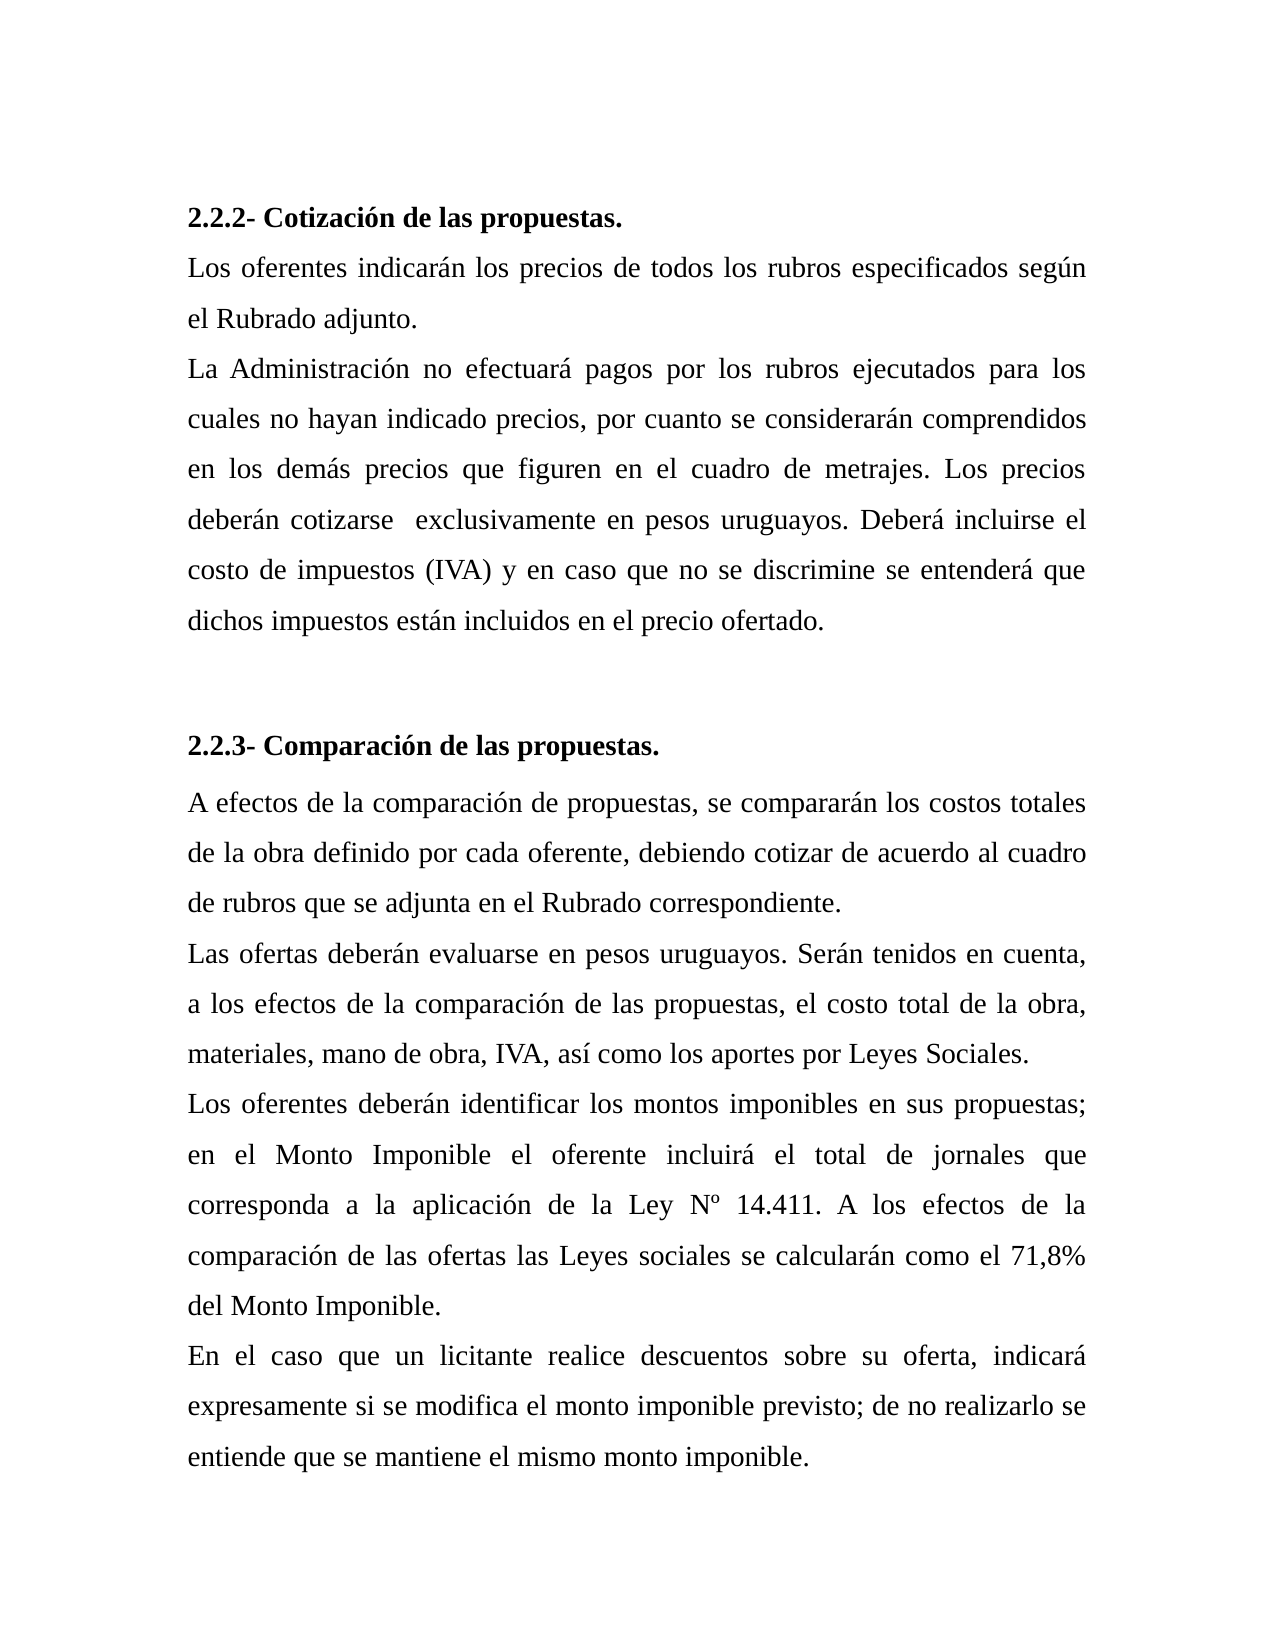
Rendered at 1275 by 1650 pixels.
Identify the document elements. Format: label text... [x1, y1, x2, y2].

text 2.2.2- Cotización de las propuestas. [187, 200, 1087, 234]
text A efectos de la comparación de propuestas, se compararán los costos totales de la obra definido por cada oferente, debiendo cotizar de acuerdo al cuadro de rubros que se adjunta en el Rubrado correspondiente. [187, 785, 1087, 919]
text Los oferentes indicarán los precios de todos los rubros especificados según el Rubrado adjunto. [187, 251, 1087, 334]
text La Administración no efectuará pagos por los rubros ejecutados para los cuales no hayan indicado precios, por cuanto se considerarán comprendidos en los demás precios que figuren en el cuadro de metrajes. Los precios deberán cotizarse exclusivamente en pesos uruguayos. Deberá incluirse el costo de impuestos (IVA) y en caso que no se discrimine se entenderá que dichos impuestos están incluidos en el precio ofertado. [187, 351, 1087, 636]
text 2.2.3- Comparación de las propuestas. [187, 728, 1087, 762]
text En el caso que un licitante realice descuentos sobre su oferta, indicará expresamente si se modifica el monto imponible previsto; de no realizarlo se entiende que se mantiene el mismo monto imponible. [187, 1338, 1087, 1473]
text Los oferentes deberán identificar los montos imponibles en sus propuestas; en el Monto Imponible el oferente incluirá el total de jornales que corresponda a la aplicación de la Ley Nº 14.411. A los efectos de la comparación de las ofertas las Leyes sociales se calcularán como el 71,8% del Monto Imponible. [187, 1087, 1087, 1322]
text Las ofertas deberán evaluarse en pesos uruguayos. Serán tenidos en cuenta, a los efectos de la comparación de las propuestas, el costo total de la obra, materiales, mano de obra, IVA, así como los aportes por Leyes Sociales. [187, 936, 1087, 1070]
